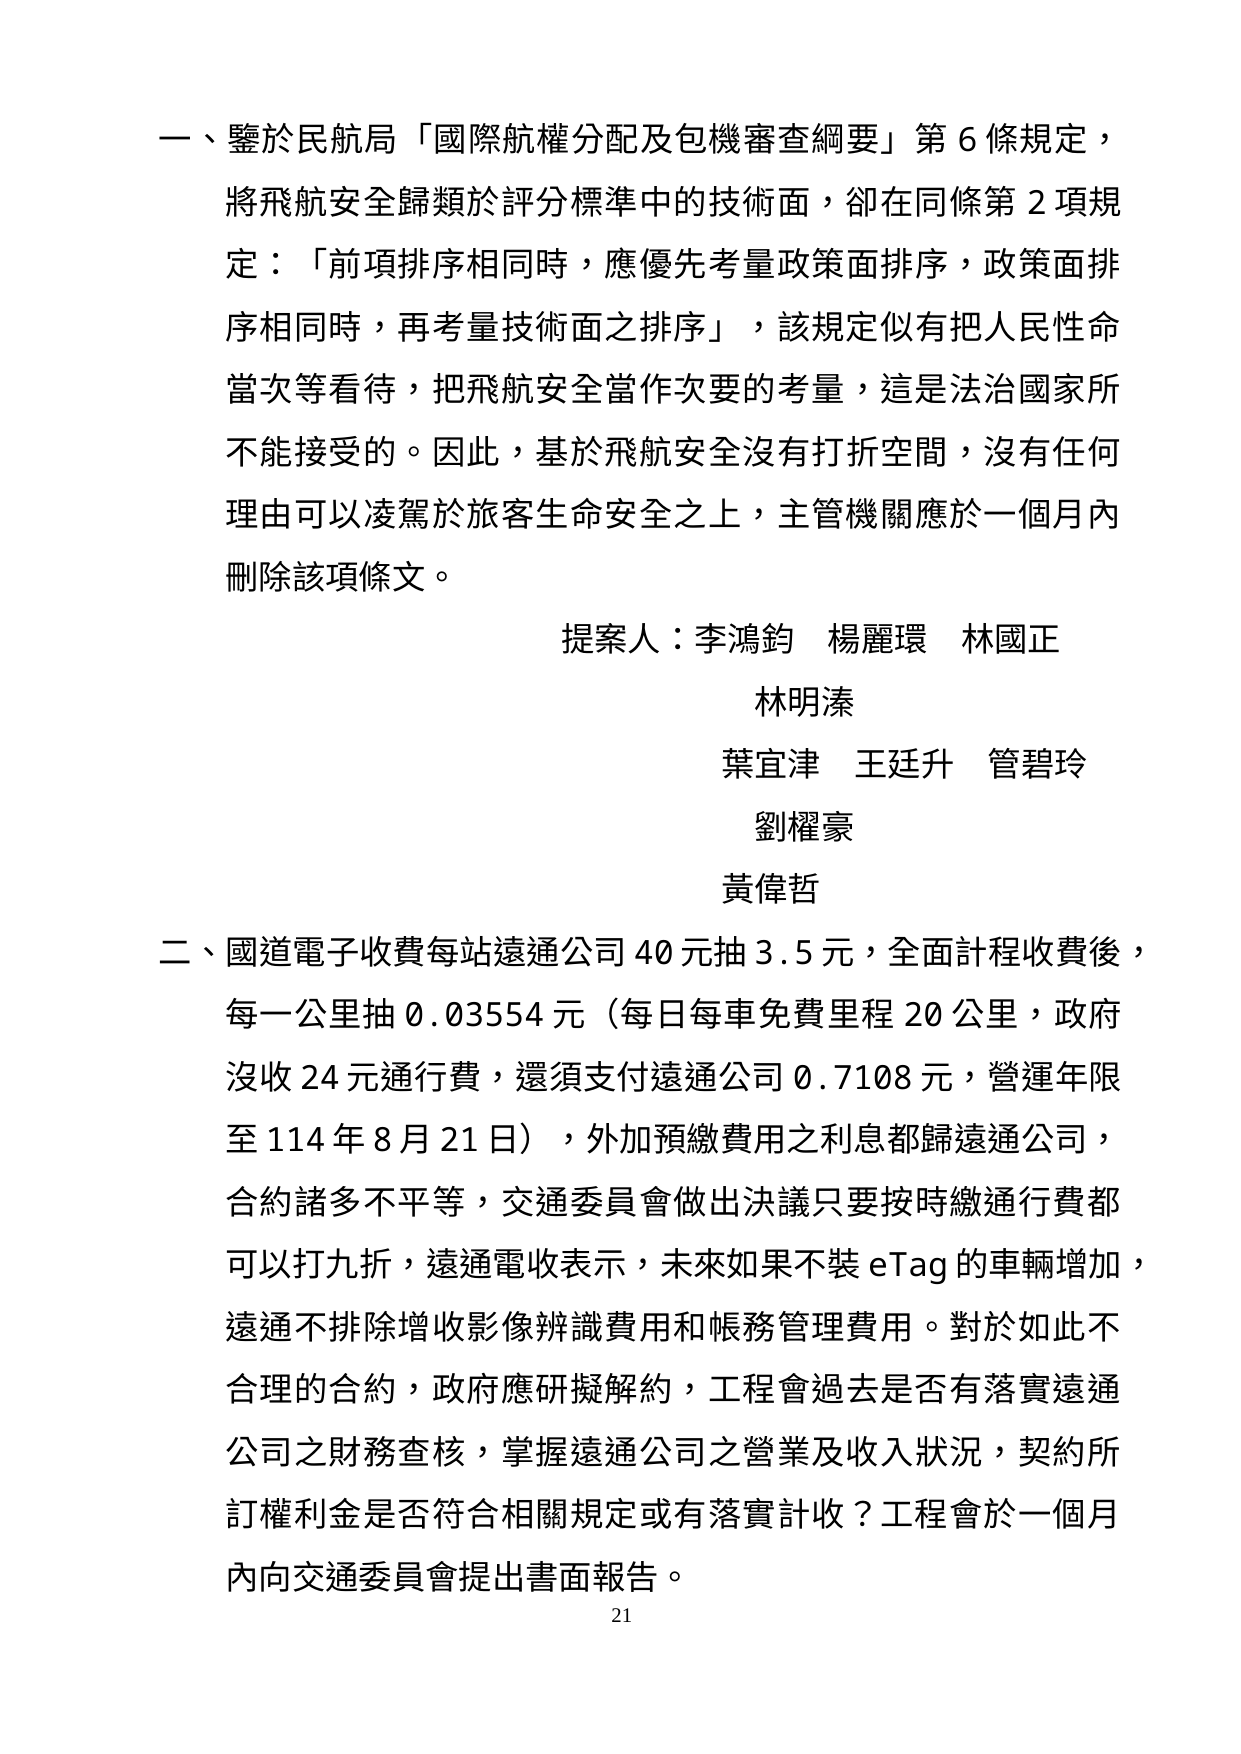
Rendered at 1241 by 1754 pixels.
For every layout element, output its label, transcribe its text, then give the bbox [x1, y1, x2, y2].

text 黃偉哲 [121, 846, 1122, 908]
text 葉宜津 王廷升 管碧玲 劉櫂豪 [121, 721, 1122, 846]
text 二、國道電子收費每站遠通公司40元抽3.5元，全面計程收費後，每一公里抽0.03554元（每日每車免費里程20公里，政府沒收24元通行費，還須支付遠通公司0.7108元，營運年限至114年8月21日），外加預繳費用之利息都歸遠通公司，合約諸多不平等，交通委員會做出決議只要按時繳通行費都可以打九折，遠通電收表示，未來如果不裝eTag的車輛增加，遠通不排除增收影像辨識費用和帳務管理費用。對於如此不合理的合約，政府應研擬解約，工程會過去是否有落實遠通公司之財務查核，掌握遠通公司之營業及收入狀況，契約所訂權利金是否符合相關規定或有落實計收？工程會於一個月內向交通委員會提出書面報告。 [158, 908, 1122, 1596]
text 提案人：李鴻鈞 楊麗環 林國正 林明溱 [121, 596, 1122, 721]
text 一、鑒於民航局「國際航權分配及包機審查綱要」第6條規定，將飛航安全歸類於評分標準中的技術面，卻在同條第2項規定：「前項排序相同時，應優先考量政策面排序，政策面排序相同時，再考量技術面之排序」，該規定似有把人民性命當次等看待，把飛航安全當作次要的考量，這是法治國家所不能接受的。因此，基於飛航安全沒有打折空間，沒有任何理由可以凌駕於旅客生命安全之上，主管機關應於一個月內刪除該項條文。 [158, 96, 1122, 596]
